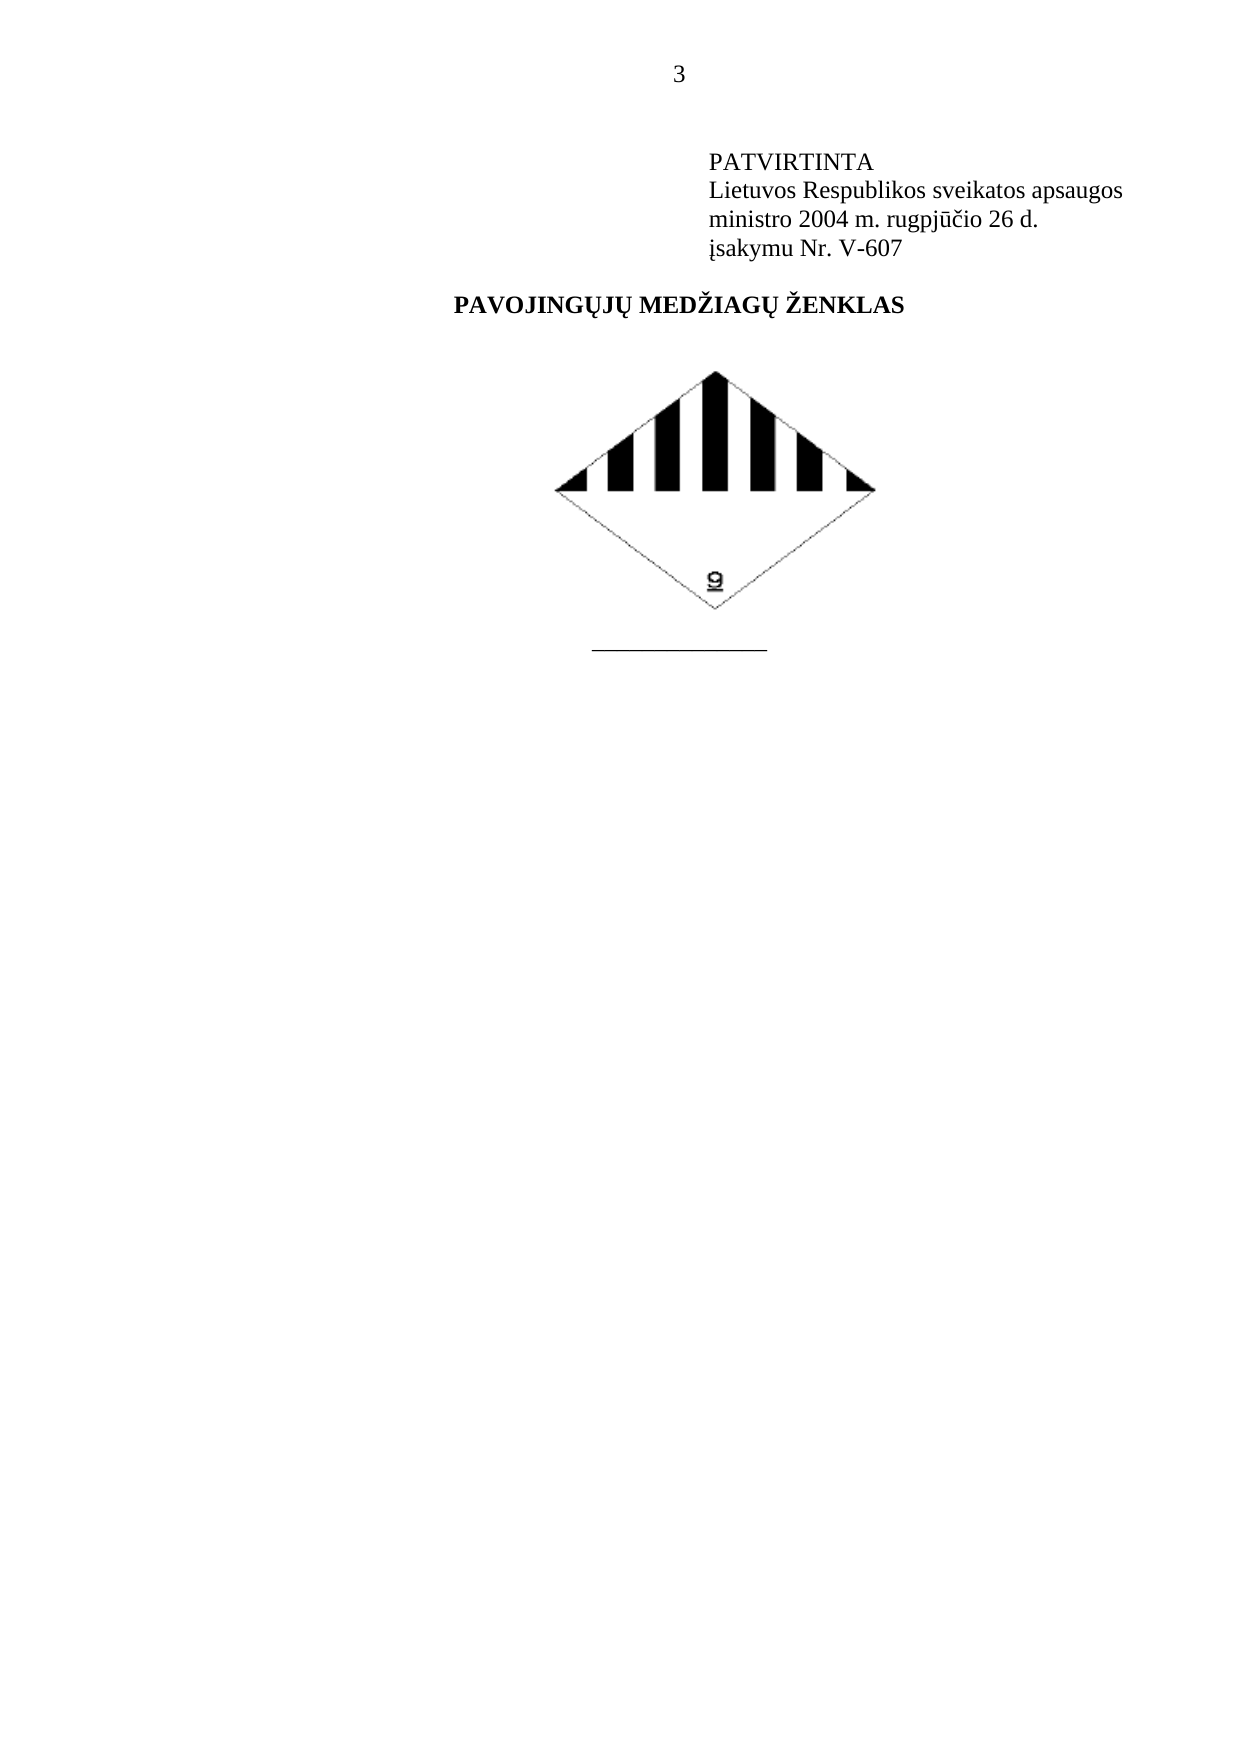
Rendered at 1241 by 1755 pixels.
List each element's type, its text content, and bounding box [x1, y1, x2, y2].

text PATVIRTINTA [177, 147, 1181, 176]
text įsakymu Nr. V-607 [709, 233, 1181, 262]
text Lietuvos Respublikos sveikatos apsaugos ministro 2004 m. rugpjūčio 26 d. [709, 176, 1181, 233]
text ______________ [177, 625, 1181, 653]
text PAVOJINGŲJŲ MEDŽIAGŲ ŽENKLAS [177, 291, 1181, 319]
